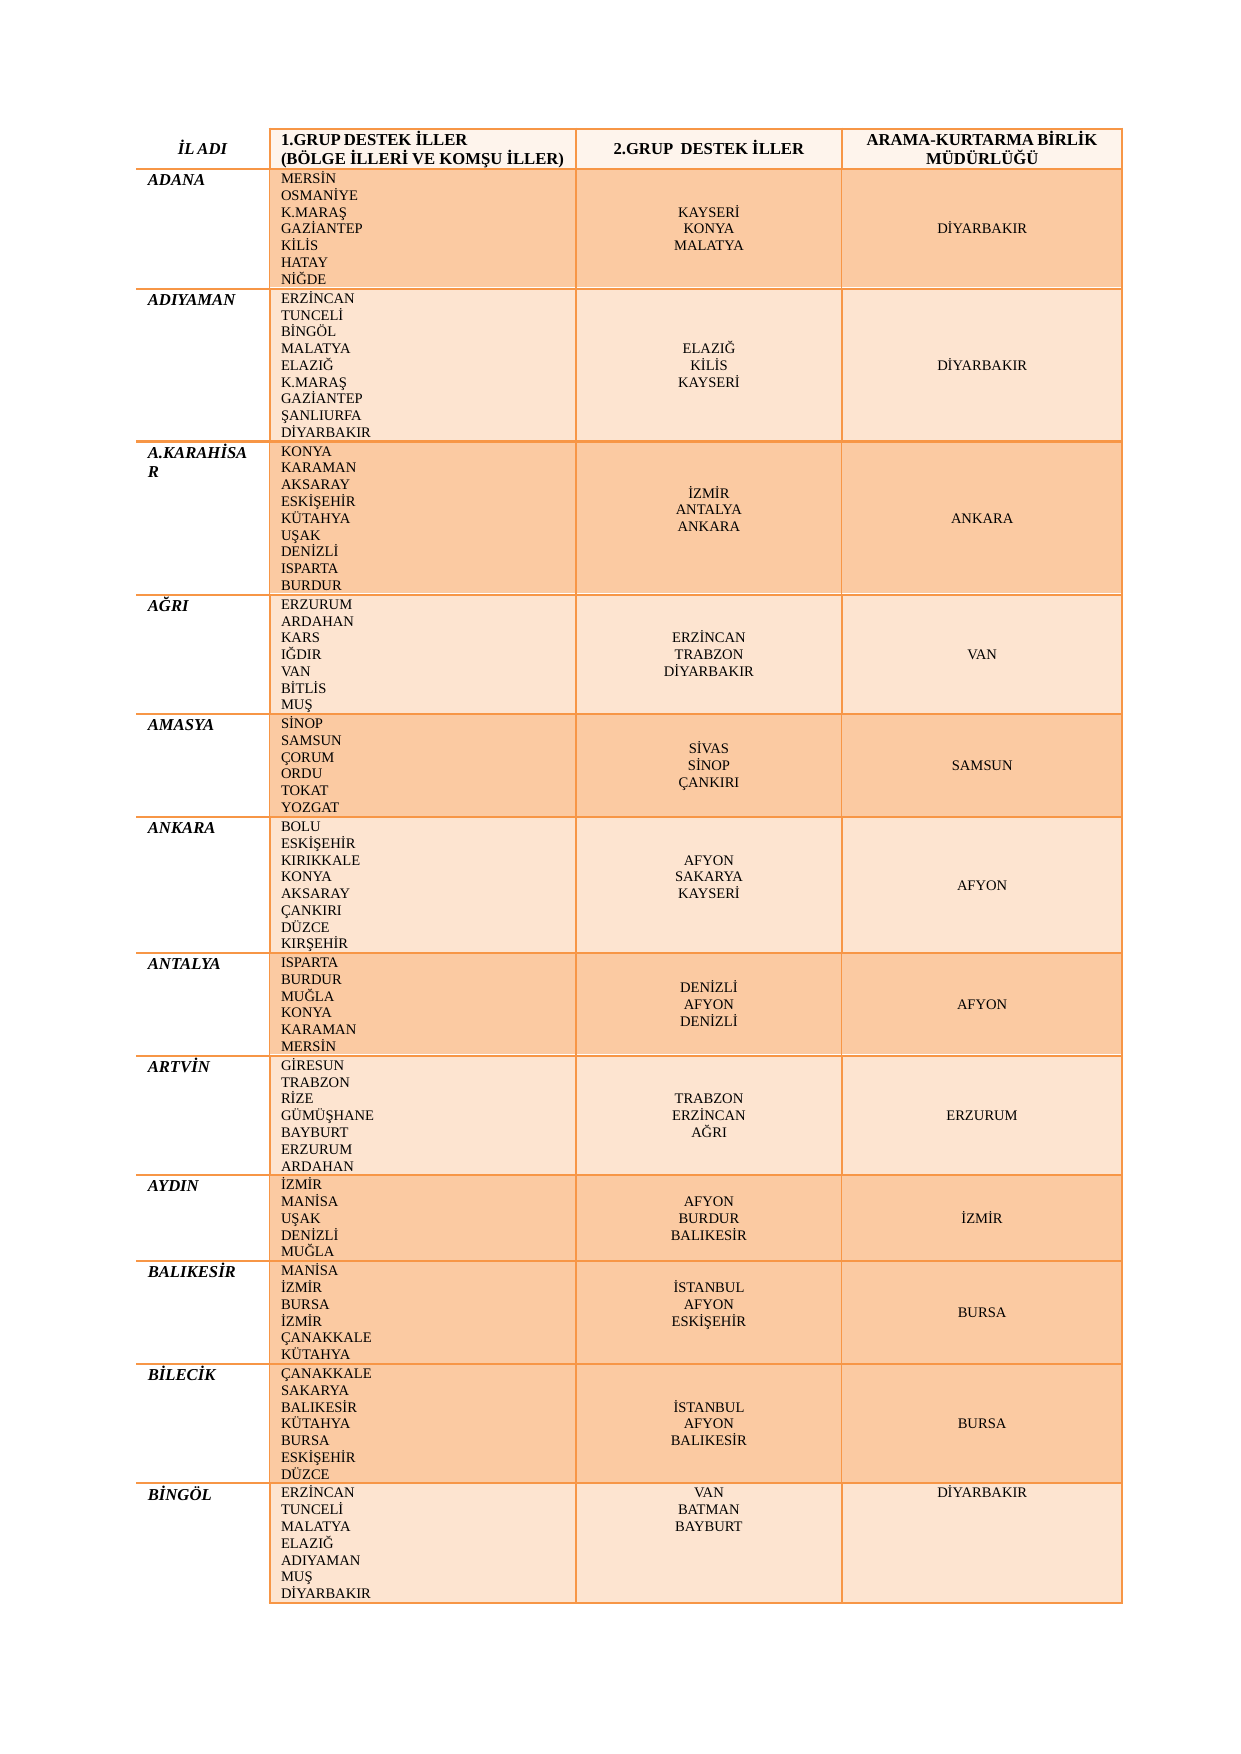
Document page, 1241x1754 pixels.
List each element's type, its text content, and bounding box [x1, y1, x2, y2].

table_cell TRABZON ERZİNCAN AĞRI [577, 1057, 841, 1174]
table_cell İSTANBUL AFYON ESKİŞEHİR [577, 1262, 841, 1363]
table_cell ERZİNCAN TRABZON DİYARBAKIR [577, 596, 841, 713]
table_cell SİVAS SİNOP ÇANKIRI [577, 715, 841, 816]
table_cell DİYARBAKIR [843, 290, 1121, 440]
table_cell AĞRI [136, 596, 269, 713]
table_cell ANKARA [842, 443, 1121, 593]
table_cell ERZURUM ARDAHAN KARS IĞDIR VAN BİTLİS MUŞ [271, 596, 575, 713]
table_cell ERZİNCAN TUNCELİ MALATYA ELAZIĞ ADIYAMAN MUŞ DİYARBAKIR [271, 1484, 575, 1602]
table_cell DİYARBAKIR [842, 170, 1121, 287]
table_cell SİNOP SAMSUN ÇORUM ORDU TOKAT YOZGAT [270, 715, 575, 816]
table_cell SAMSUN [842, 715, 1121, 816]
table_header 2.GRUP DESTEK İLLER [577, 130, 841, 168]
table_cell KAYSERİ KONYA MALATYA [577, 170, 841, 287]
table_cell AYDIN [136, 1176, 269, 1260]
table_cell GİRESUN TRABZON RİZE GÜMÜŞHANE BAYBURT ERZURUM ARDAHAN [271, 1057, 575, 1174]
table_cell İZMİR [842, 1176, 1121, 1260]
table_cell MERSİN OSMANİYE K.MARAŞ GAZİANTEP KİLİS HATAY NİĞDE [270, 170, 575, 287]
table_cell ANKARA [136, 818, 269, 952]
table_cell ANTALYA [136, 954, 269, 1054]
table_cell MANİSA İZMİR BURSA İZMİR ÇANAKKALE KÜTAHYA [270, 1262, 575, 1363]
table_cell ISPARTA BURDUR MUĞLA KONYA KARAMAN MERSİN [270, 954, 575, 1054]
table_cell AFYON SAKARYA KAYSERİ [577, 818, 841, 952]
table_cell ADANA [136, 170, 269, 287]
table_cell BİLECİK [136, 1365, 269, 1482]
table_header ARAMA-KURTARMA BİRLİK MÜDÜRLÜĞÜ [843, 130, 1121, 168]
table_cell ERZİNCAN TUNCELİ BİNGÖL MALATYA ELAZIĞ K.MARAŞ GAZİANTEP ŞANLIURFA DİYARBAKIR [271, 290, 575, 440]
table_cell BALIKESİR [136, 1262, 269, 1363]
table_cell BURSA [842, 1262, 1121, 1363]
table_cell AMASYA [136, 715, 269, 816]
table_cell KONYA KARAMAN AKSARAY ESKİŞEHİR KÜTAHYA UŞAK DENİZLİ ISPARTA BURDUR [270, 443, 575, 593]
table_cell BURSA [842, 1365, 1121, 1482]
table_cell BOLU ESKİŞEHİR KIRIKKALE KONYA AKSARAY ÇANKIRI DÜZCE KIRŞEHİR [271, 818, 575, 952]
table_cell VAN [843, 596, 1121, 713]
table_cell ARTVİN [136, 1057, 269, 1174]
table_cell AFYON BURDUR BALIKESİR [577, 1176, 841, 1260]
table_cell BİNGÖL [136, 1484, 269, 1602]
table_cell ELAZIĞ KİLİS KAYSERİ [577, 290, 841, 440]
table_header 1.GRUP DESTEK İLLER (BÖLGE İLLERİ VE KOMŞU İLLER) [271, 130, 575, 168]
table_cell İZMİR MANİSA UŞAK DENİZLİ MUĞLA [270, 1176, 575, 1260]
table_cell DENİZLİ AFYON DENİZLİ [577, 954, 841, 1054]
table_cell İSTANBUL AFYON BALIKESİR [577, 1365, 841, 1482]
table_cell DİYARBAKIR [843, 1484, 1121, 1602]
table_cell İZMİR ANTALYA ANKARA [577, 443, 841, 593]
table_cell ÇANAKKALE SAKARYA BALIKESİR KÜTAHYA BURSA ESKİŞEHİR DÜZCE [270, 1365, 575, 1482]
table_cell AFYON [843, 818, 1121, 952]
table_header İL ADI [136, 128, 269, 168]
table_cell VAN BATMAN BAYBURT [577, 1484, 841, 1602]
table_cell A.KARAHİSAR [136, 443, 269, 593]
table_cell ERZURUM [843, 1057, 1121, 1174]
table_cell AFYON [842, 954, 1121, 1054]
table_cell ADIYAMAN [136, 290, 269, 440]
